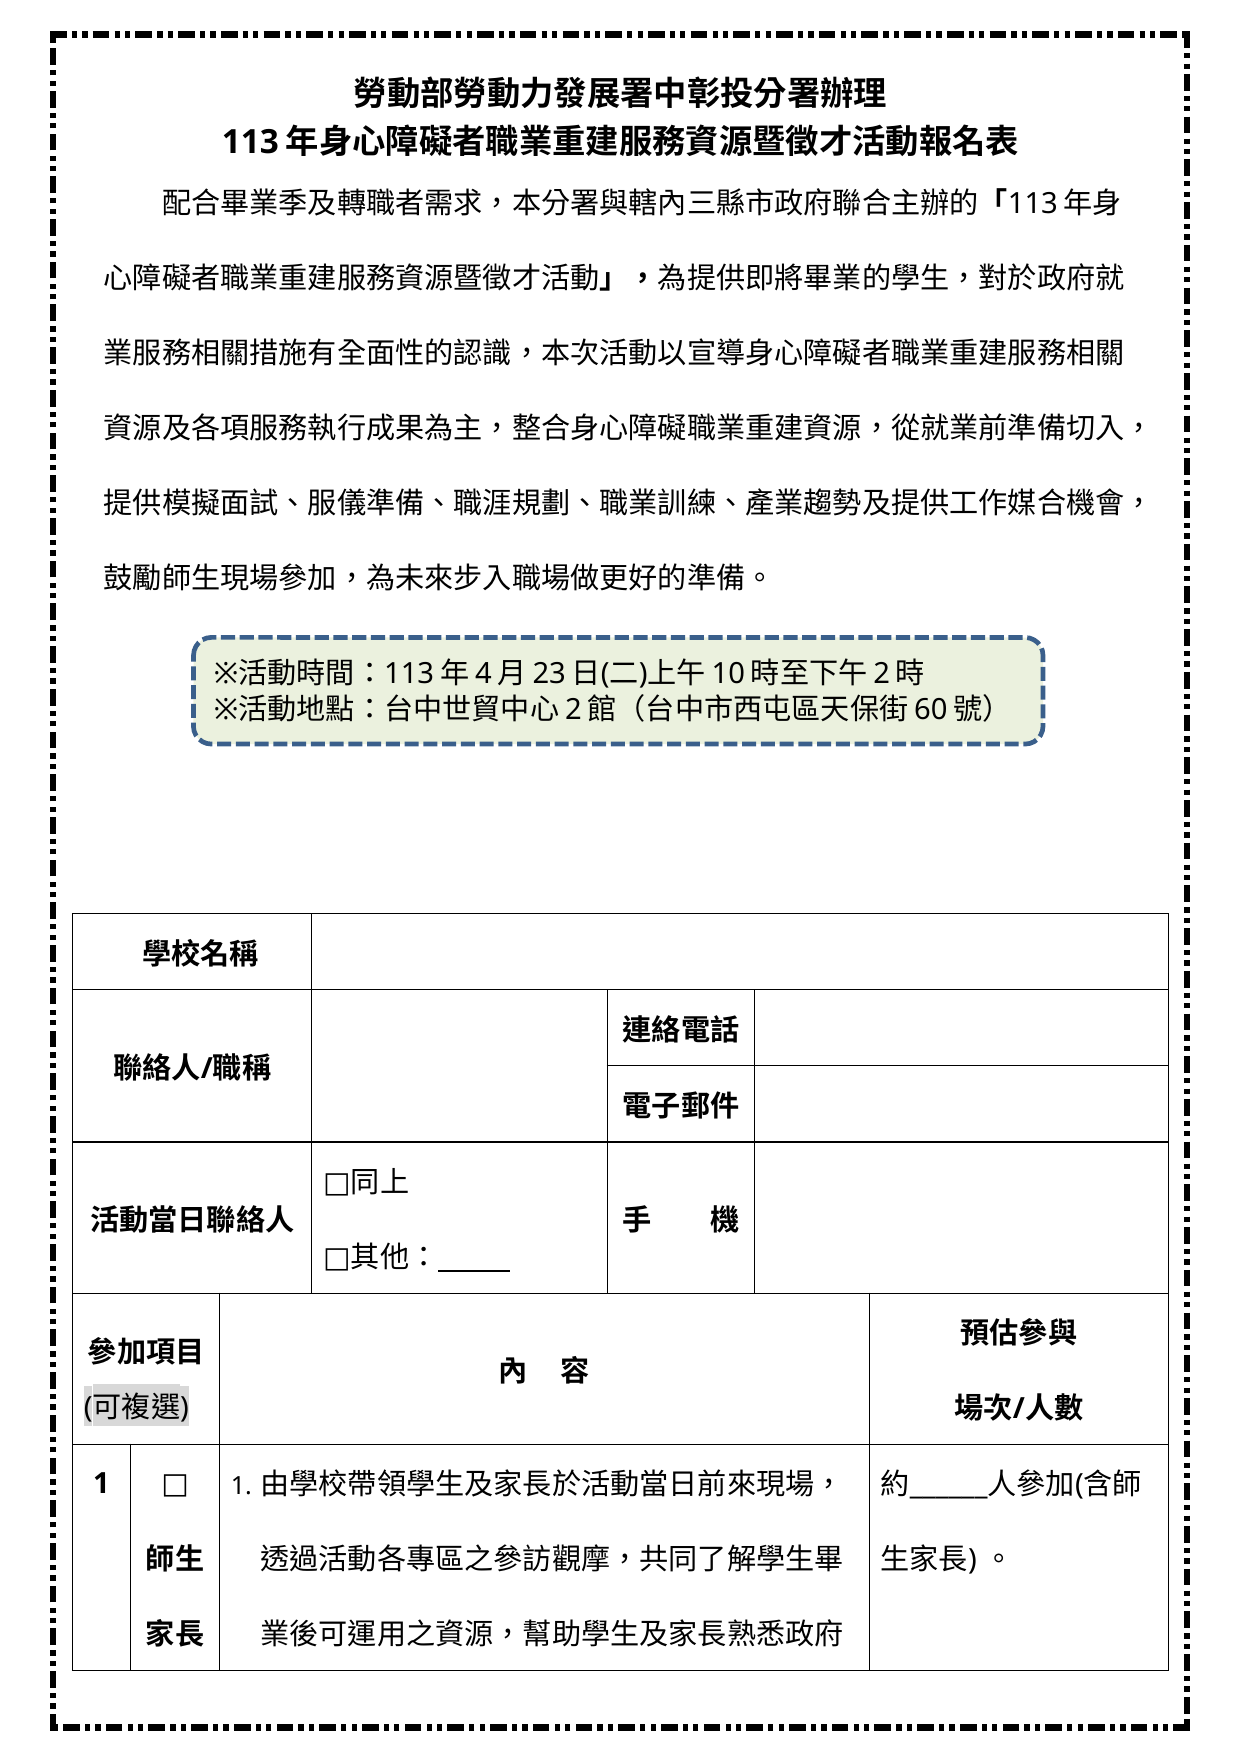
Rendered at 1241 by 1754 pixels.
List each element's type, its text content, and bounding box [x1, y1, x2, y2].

table_header 學校名稱 [73, 914, 311, 989]
table_cell 約______人參加(含師生家長) 。 [870, 1445, 1168, 1669]
table_cell 1 [73, 1445, 130, 1669]
text ※活動時間：113年4月23日(二)上午10時至下午2時 [214, 655, 1023, 691]
table_cell □同上 □其他： [312, 1143, 607, 1292]
text 勞動部勞動力發展署中彰投分署辦理 [103, 67, 1137, 115]
table_cell 聯絡人/職稱 [73, 990, 311, 1141]
text 113年身心障礙者職業重建服務資源暨徵才活動報名表 [103, 115, 1137, 163]
table_cell [755, 1143, 1168, 1292]
text 配合畢業季及轉職者需求，本分署與轄內三縣市政府聯合主辦的「113年身心障礙者職業重建服務資源暨徵才活動」，為提供即將畢業的學生，對於政府就業服務相關措施有全面性的認識，本次活動以宣導身心障礙者職業重建服務相關資源及各項服務執行成果為主，整合身心障礙職業重建資源，從就業前準備切入，提供模擬面試、服儀準備、職涯規劃、職業訓練、產業趨勢及提供工作媒合機會，鼓勵師生現場參加，為未來步入職場做更好的準備。 [103, 163, 1137, 613]
table_header [312, 914, 1168, 989]
table_cell 電子郵件 [608, 1066, 754, 1141]
table_cell 參加項目 (可複選) [73, 1294, 219, 1443]
text ※活動地點：台中世貿中心2館（台中市西屯區天保街60號） [214, 691, 1023, 726]
table_cell 手 機 [608, 1143, 754, 1292]
table_cell 由學校帶領學生及家長於活動當日前來現場，透過活動各專區之參訪觀摩，共同了解學生畢業後可運用之資源，幫助學生及家長熟悉政府提供之職重資源。 身障生現場可參加設攤廠商徵才應試，並至各專區觀摩體驗。 [220, 1445, 869, 1669]
table_cell 連絡電話 [608, 990, 754, 1065]
table_cell [755, 1066, 1168, 1141]
table_cell [312, 990, 607, 1141]
table_cell □ 師生家長 [131, 1445, 219, 1669]
table_cell 預估參與 場次/人數 [870, 1294, 1168, 1443]
table_cell 活動當日聯絡人 [73, 1143, 311, 1292]
table_cell [755, 990, 1168, 1065]
table_cell 內 容 [220, 1294, 869, 1443]
